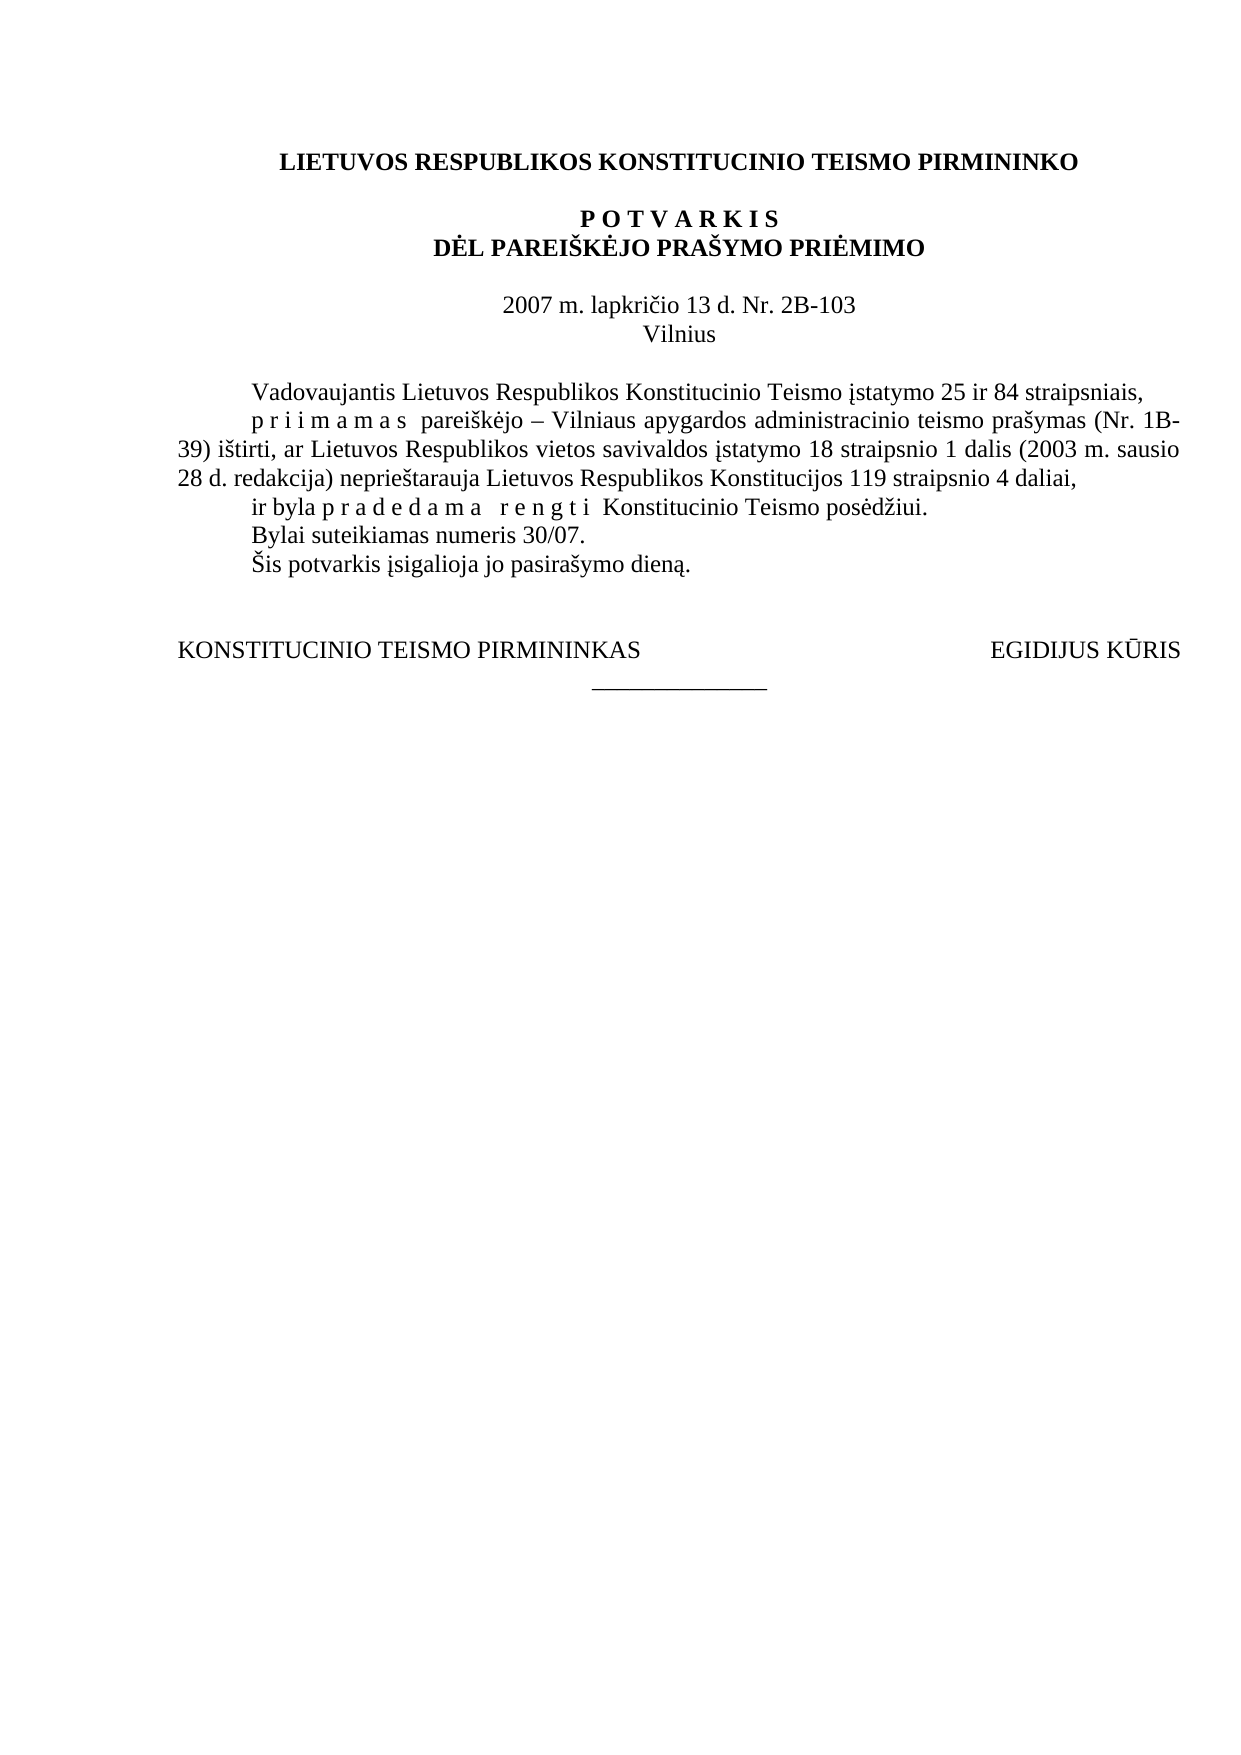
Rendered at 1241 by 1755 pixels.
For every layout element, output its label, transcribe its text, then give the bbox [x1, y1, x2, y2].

text KONSTITUCINIO TEISMO PIRMININKAS EGIDIJUS KŪRIS [177, 636, 1181, 664]
text 2007 m. lapkričio 13 d. Nr. 2B-103 [177, 291, 1181, 319]
text Šis potvarkis įsigalioja jo pasirašymo dieną. [177, 549, 1181, 578]
text ______________ [177, 664, 1181, 693]
text Vilnius [177, 319, 1181, 348]
text ir byla pradedama rengti Konstitucinio Teismo posėdžiui. [177, 492, 1181, 521]
text LIETUVOS RESPUBLIKOS KONSTITUCINIO TEISMO PIRMININKO [177, 147, 1181, 176]
text Vadovaujantis Lietuvos Respublikos Konstitucinio Teismo įstatymo 25 ir 84 straipsniais, [177, 377, 1181, 406]
text P O T V A R K I S [177, 204, 1181, 233]
text DĖL PAREIŠKĖJO PRAŠYMO PRIĖMIMO [177, 233, 1181, 262]
text Bylai suteikiamas numeris 30/07. [177, 521, 1181, 549]
text priimamas pareiškėjo – Vilniaus apygardos administracinio teismo prašymas (Nr. 1B-39) ištirti, ar Lietuvos Respublikos vietos savivaldos įstatymo 18 straipsnio 1 dalis (2003 m. sausio 28 d. redakcija) neprieštarauja Lietuvos Respublikos Konstitucijos 119 straipsnio 4 daliai, [177, 406, 1181, 492]
